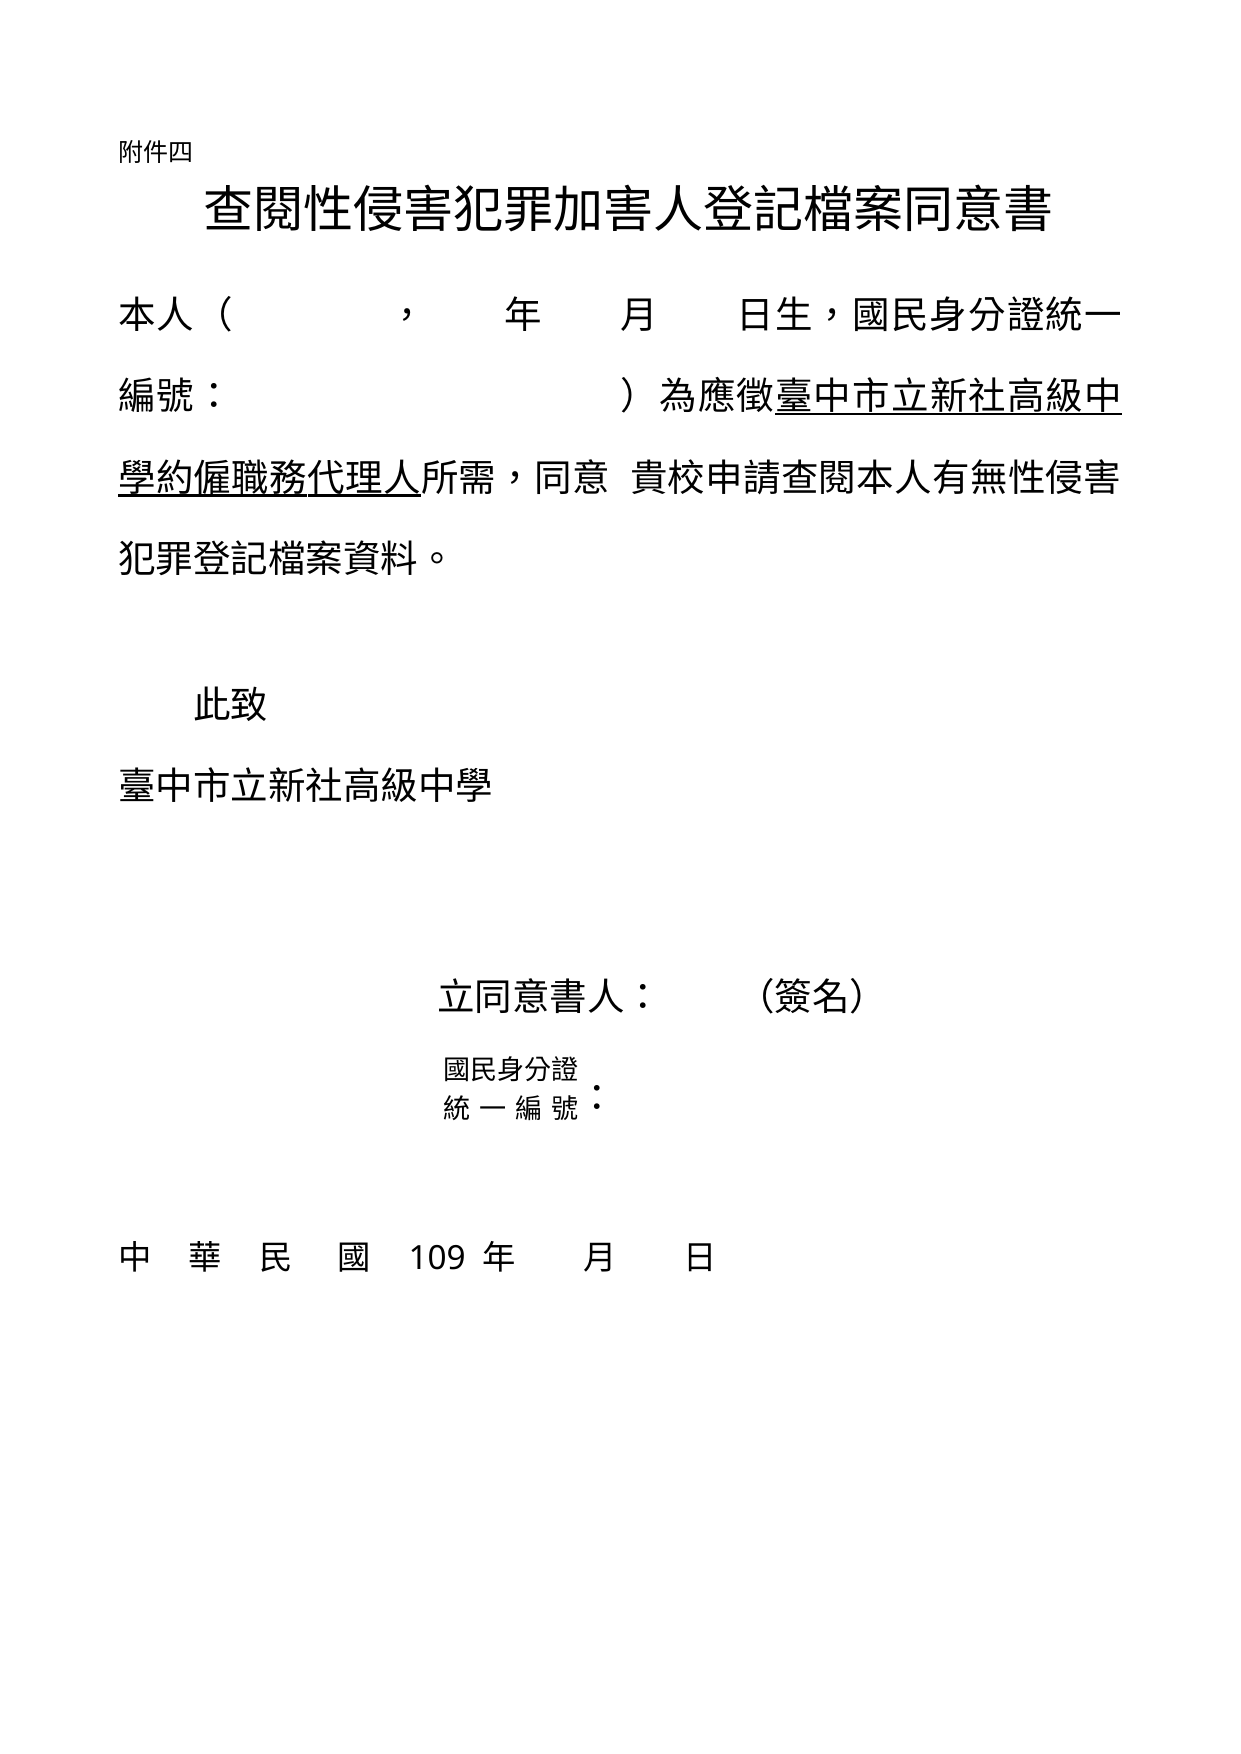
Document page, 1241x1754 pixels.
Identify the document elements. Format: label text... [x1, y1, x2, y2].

text 查閱性侵害犯罪加害人登記檔案同意書 [118, 169, 1138, 242]
text 臺中市立新社高級中學 [118, 756, 1122, 810]
text 國民身分證統一編號： [118, 1048, 1122, 1127]
text 中 華 民 國 109 年 月 日 [118, 1231, 1122, 1279]
text 附件四 [118, 133, 1122, 169]
text 此致 [118, 675, 1122, 729]
text 本人（ ， 年 月 日生，國民身分證統一編號： ）為應徵臺中市立新社高級中學約僱職務代理人所需，同意 貴校申請查閱本人有無性侵害犯罪登記檔案資料。 [118, 285, 1122, 583]
text 立同意書人： （簽名） [118, 967, 1122, 1021]
